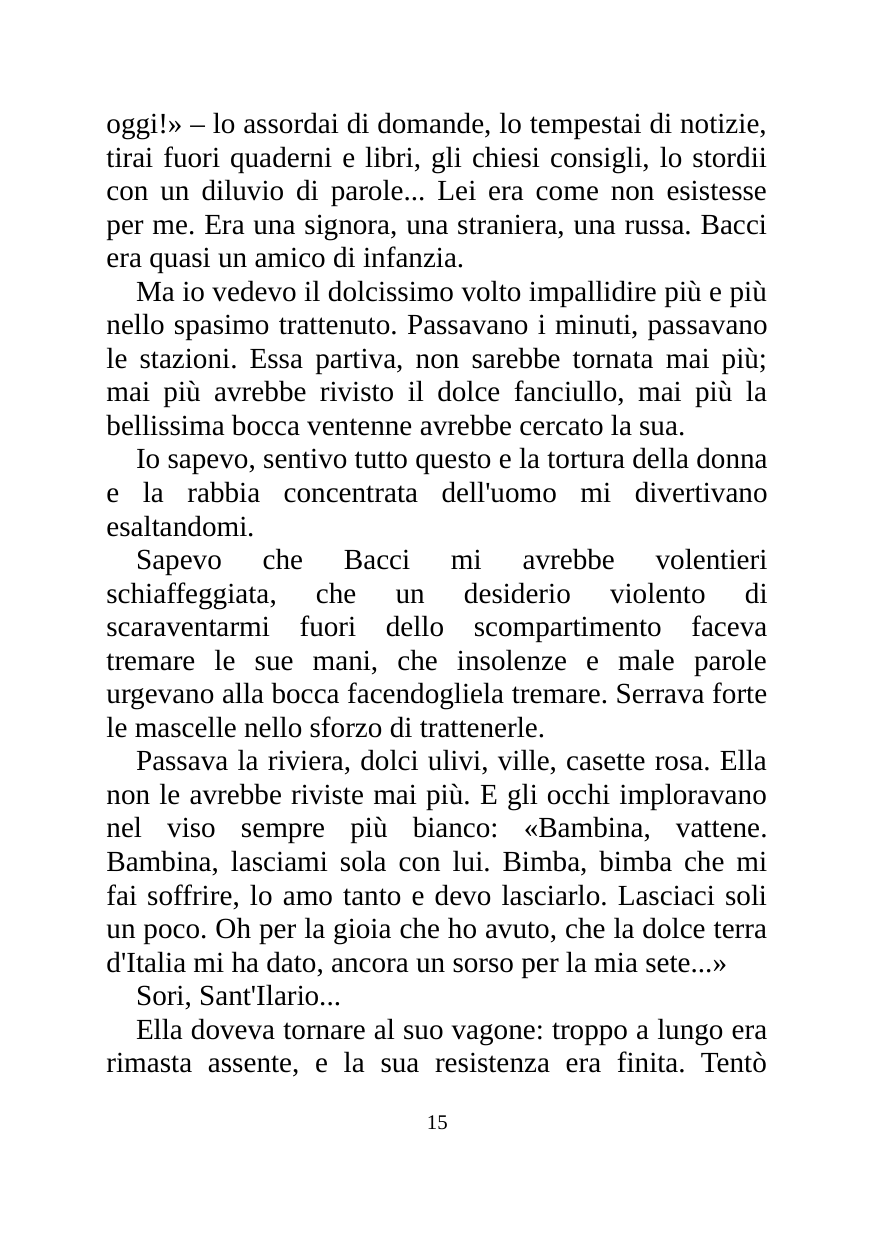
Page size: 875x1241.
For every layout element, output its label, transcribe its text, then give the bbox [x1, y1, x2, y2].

text Passava la riviera, dolci ulivi, ville, casette rosa. Ella non le avrebbe riviste mai più. E gli occhi imploravano nel viso sempre più bianco: «Bambina, vattene. Bambina, lasciami sola con lui. Bimba, bimba che mi fai soffrire, lo amo tanto e devo lasciarlo. Lasciaci soli un poco. Oh per la gioia che ho avuto, che la dolce terra d'Italia mi ha dato, ancora un sorso per la mia sete...» [106, 743, 768, 978]
text Ella doveva tornare al suo vagone: troppo a lungo era rimasta assente, e la sua resistenza era finita. Tentò [106, 1012, 768, 1079]
text Sapevo che Bacci mi avrebbe volentieri schiaffeggiata, che un desiderio violento di scaraventarmi fuori dello scompartimento faceva tremare le sue mani, che insolenze e male parole urgevano alla bocca facendogliela tremare. Serrava forte le mascelle nello sforzo di trattenerle. [106, 542, 768, 743]
text oggi!» – lo assordai di domande, lo tempestai di notizie, tirai fuori quaderni e libri, gli chiesi consigli, lo stordii con un diluvio di parole... Lei era come non esistesse per me. Era una signora, una straniera, una russa. Bacci era quasi un amico di infanzia. [106, 106, 768, 274]
text Sori, Sant'Ilario... [106, 978, 768, 1012]
text Ma io vedevo il dolcissimo volto impallidire più e più nello spasimo trattenuto. Passavano i minuti, passavano le stazioni. Essa partiva, non sarebbe tornata mai più; mai più avrebbe rivisto il dolce fanciullo, mai più la bellissima bocca ventenne avrebbe cercato la sua. [106, 274, 768, 442]
text Io sapevo, sentivo tutto questo e la tortura della donna e la rabbia concentrata dell'uomo mi divertivano esaltandomi. [106, 442, 768, 542]
